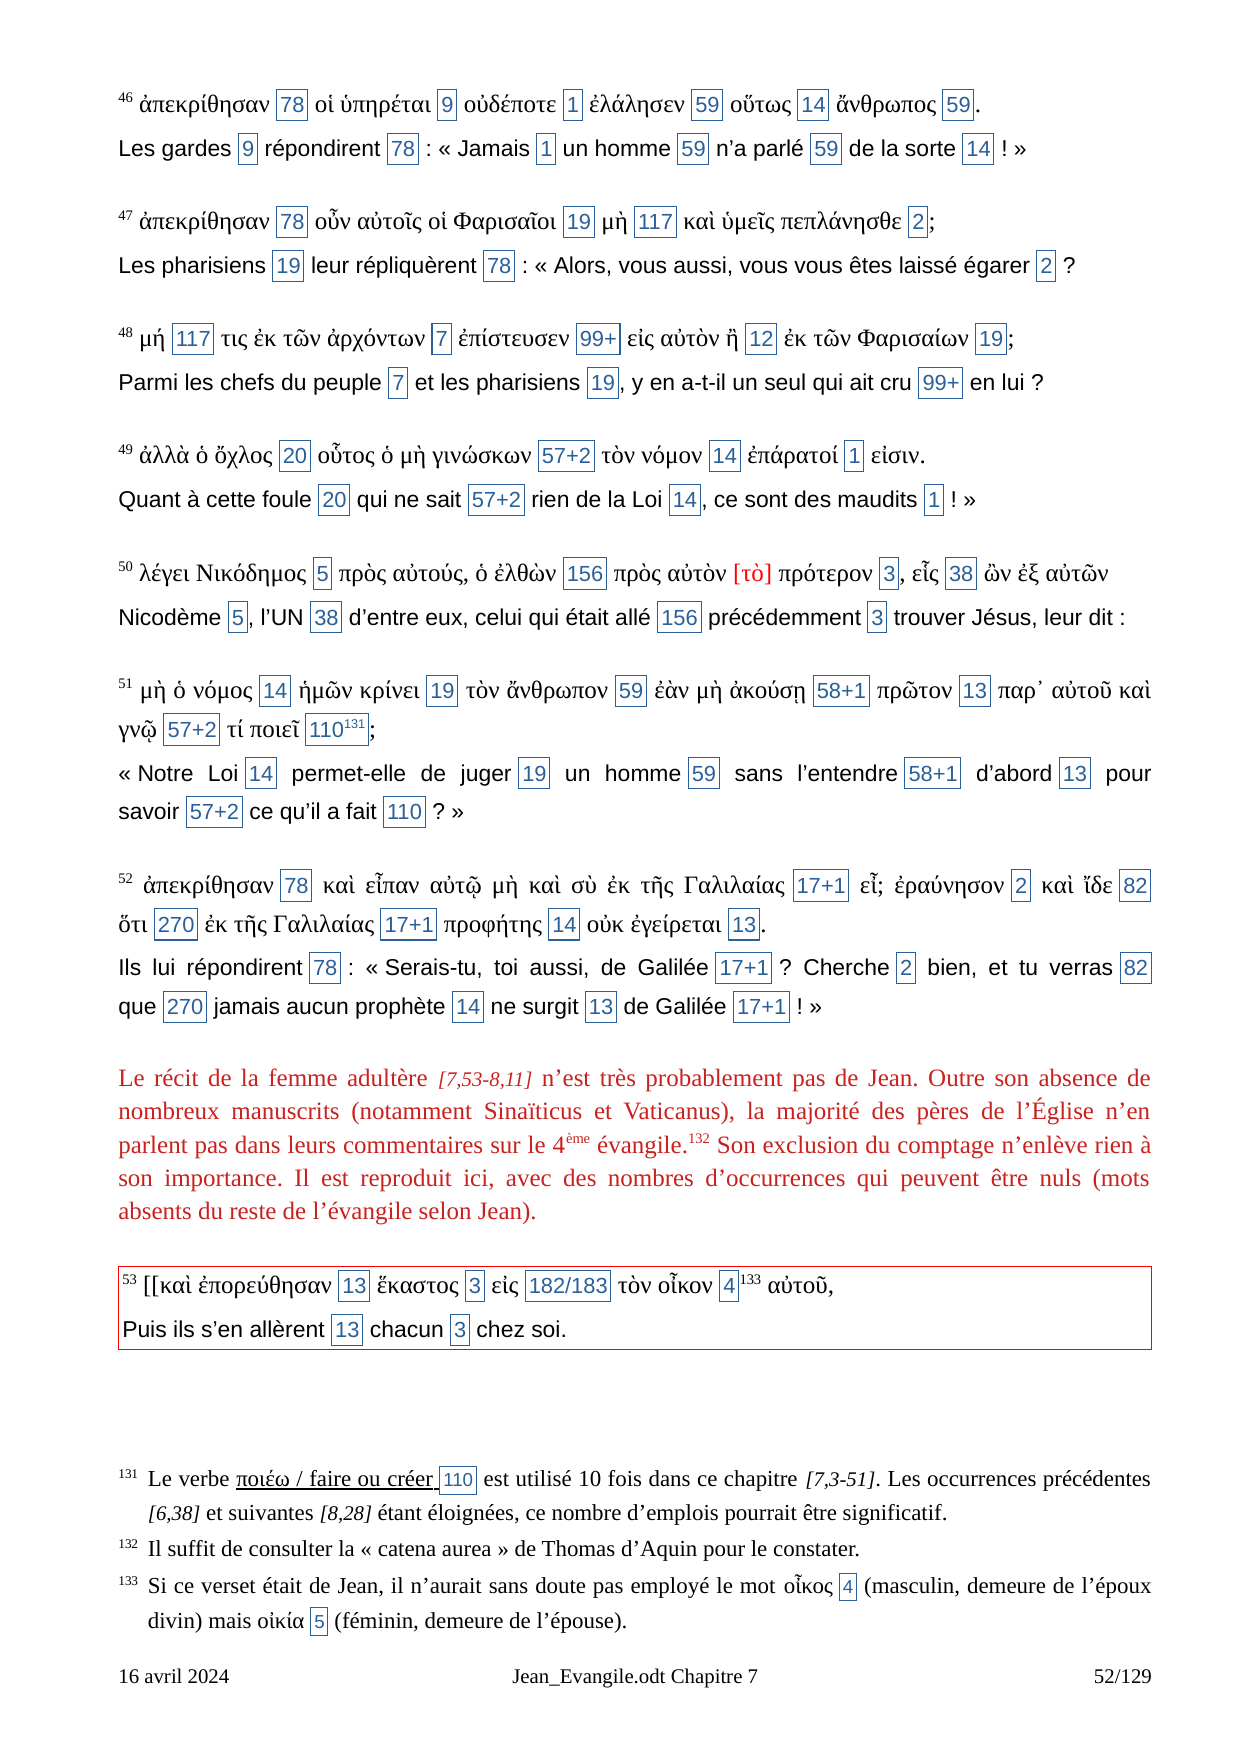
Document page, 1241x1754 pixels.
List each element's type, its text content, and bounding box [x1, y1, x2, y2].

text 14 [670, 485, 700, 515]
text d’entre eux, celui qui était allé [342, 601, 657, 633]
text Nicodème [118, 601, 228, 633]
text 50 λέγει Νικόδημος [118, 557, 313, 590]
text trouver Jésus, leur dit : [887, 601, 1152, 633]
text qui ne sait [350, 484, 468, 516]
text 51 μὴ ὁ νόμος 14 ἡμῶν κρίνει 19 τὸν ἄνθρωπον 59 ἐὰν μὴ ἀκούσῃ 58+1 πρῶτον 13 παρ᾽ αὐτοῦ καὶ γνῷ 57+2 τί ποιεῖ 110; [118, 674, 1152, 746]
text . [974, 88, 1152, 121]
text τις ἐκ τῶν ἀρχόντων [214, 323, 431, 355]
text Parmi les chefs du peuple [118, 367, 388, 399]
text Ils lui répondirent 78 : « Serais-tu, toi aussi, de Galilée 17+1 ? Cherche 2 bien, et tu verras 82 que 270 jamais aucun prophète 14 ne surgit 13 de Galilée 17+1 ! » [118, 952, 1152, 1023]
text μὴ [595, 206, 634, 238]
text 7 [389, 368, 407, 398]
text 19 [588, 368, 618, 398]
text 48 μή [118, 323, 172, 355]
text de la sorte 14 [842, 132, 993, 165]
text 38 [946, 558, 976, 589]
text οὖν αὐτοῖς οἱ Φαρισαῖοι [308, 206, 563, 238]
text et les pharisiens [408, 367, 587, 399]
text οὕτως 14 [723, 88, 828, 121]
text Il suffit de consulter la « catena aurea » de Thomas d’Aquin pour le constater. [118, 1536, 1152, 1562]
text 19 [564, 207, 594, 237]
text Quant à cette foule [118, 484, 318, 516]
text 156 [564, 558, 606, 589]
text leur répliquèrent 78 [304, 249, 514, 282]
text : « Jamais 1 [419, 132, 555, 165]
text ! » [944, 484, 1152, 516]
text 53 [[καὶ ἐπορεύθησαν 13 ἕκαστος 3 εἰς 182/183 τὸν οἶκον 4 αὐτοῦ, [119, 1267, 1151, 1302]
text ἐλάλησεν 59 [583, 88, 722, 121]
text ὢν ἐξ αὐτῶν [977, 557, 1152, 590]
text 78 [277, 207, 307, 237]
text οἱ ὑπηρέται 9 [308, 88, 456, 121]
text 57+2 [469, 485, 524, 515]
text εἰσιν. [864, 440, 1152, 472]
text ἄνθρωπος 59 [829, 88, 973, 121]
text 99+ [919, 368, 962, 398]
text ; [928, 206, 1152, 238]
text 20 [280, 441, 310, 471]
text τὸν νόμον [595, 440, 709, 472]
text 7 [433, 324, 451, 354]
text 38 [311, 602, 341, 632]
text en lui ? [963, 367, 1152, 399]
text 3 [868, 602, 886, 632]
text 117 [635, 207, 676, 237]
text καὶ ὑμεῖς πεπλάνησθε [677, 206, 908, 238]
text répondirent 78 [258, 132, 418, 165]
text 117 [173, 324, 213, 354]
text précédemment [702, 601, 867, 633]
text ἐπίστευσεν [452, 323, 576, 355]
text ? [1056, 249, 1152, 282]
text Puis ils s’en allèrent 13 chacun 3 chez soi. [119, 1310, 1151, 1349]
text 1 [925, 485, 943, 515]
text Les pharisiens 19 [118, 249, 303, 282]
text 1 [845, 441, 863, 471]
text 19 [976, 324, 1006, 354]
text 47 ἀπεκρίθησαν [118, 206, 276, 238]
text rien de la Loi [525, 484, 669, 516]
text : « Alors, vous aussi, vous vous êtes laissé égarer 2 [515, 249, 1055, 282]
text ! » [994, 132, 1152, 165]
text 12 [746, 324, 776, 354]
text ; [1007, 323, 1152, 355]
text οὗτος ὁ μὴ γινώσκων [311, 440, 538, 472]
text un homme 59 [556, 132, 708, 165]
text 2 [909, 207, 927, 237]
text Les gardes 9 [118, 132, 257, 165]
text πρὸς αὐτούς, ὁ ἐλθὼν [332, 557, 563, 590]
text πρὸς αὐτὸν [τὸ] πρότερον [607, 557, 879, 590]
text 57+2 [539, 441, 594, 471]
text 14 [710, 441, 740, 471]
text 52 ἀπεκρίθησαν 78 καὶ εἶπαν αὐτῷ μὴ καὶ σὺ ἐκ τῆς Γαλιλαίας 17+1 εἶ; ἐραύνησον 2 καὶ ἴδε 82 ὅτι 270 ἐκ τῆς Γαλιλαίας 17+1 προφήτης 14 οὐκ ἐγείρεται 13. [118, 869, 1152, 941]
text Si ce verset était de Jean, il n’aurait sans doute pas employé le mot οἶκος 4 (masculin, demeure de l’époux divin) mais οἰκία 5 (féminin, demeure de l’épouse). [118, 1572, 1152, 1636]
text , l’UN [248, 601, 310, 633]
text 20 [319, 485, 349, 515]
text n’a parlé 59 [709, 132, 841, 165]
text ἐπάρατοί [741, 440, 844, 472]
text οὐδέποτε 1 [457, 88, 582, 121]
text 5 [229, 602, 247, 632]
text Le verbe ποιέω / faire ou créer 110 est utilisé 10 fois dans ce chapitre [7,3-51]. Les occurrences précédentes [6,38] et suivantes [8,28] étant éloignées, ce nombre d’emplois pourrait être significatif. [118, 1466, 1152, 1525]
text εἰς αὐτὸν ἢ [621, 323, 745, 355]
text Le récit de la femme adultère [7,53-8,11] n’est très probablement pas de Jean. Outre son absence de nombreux manuscrits (notamment Sinaïticus et Vaticanus), la majorité des pères de l’Église n’en parlent pas dans leurs commentaires sur le 4ème évangile. Son exclusion du comptage n’enlève rien à son importance. Il est reproduit ici, avec des nombres d’occurrences qui peuvent être nuls (mots absents du reste de l’évangile selon Jean). [118, 1064, 1152, 1225]
text ἐκ τῶν Φαρισαίων [777, 323, 975, 355]
text , y en a-t-il un seul qui ait cru [619, 367, 918, 399]
text 156 [658, 602, 701, 632]
text « Notre Loi 14 permet-elle de juger 19 un homme 59 sans l’entendre 58+1 d’abord 13 pour savoir 57+2 ce qu’il a fait 110 ? » [118, 757, 1152, 828]
text 3 [880, 558, 898, 589]
text 99+ [577, 324, 619, 354]
text , ce sont des maudits [701, 484, 924, 516]
text 46 ἀπεκρίθησαν 78 [118, 88, 307, 121]
text 5 [314, 558, 331, 589]
text 49 ἀλλὰ ὁ ὄχλος [118, 440, 279, 472]
text , εἷς [899, 557, 945, 590]
